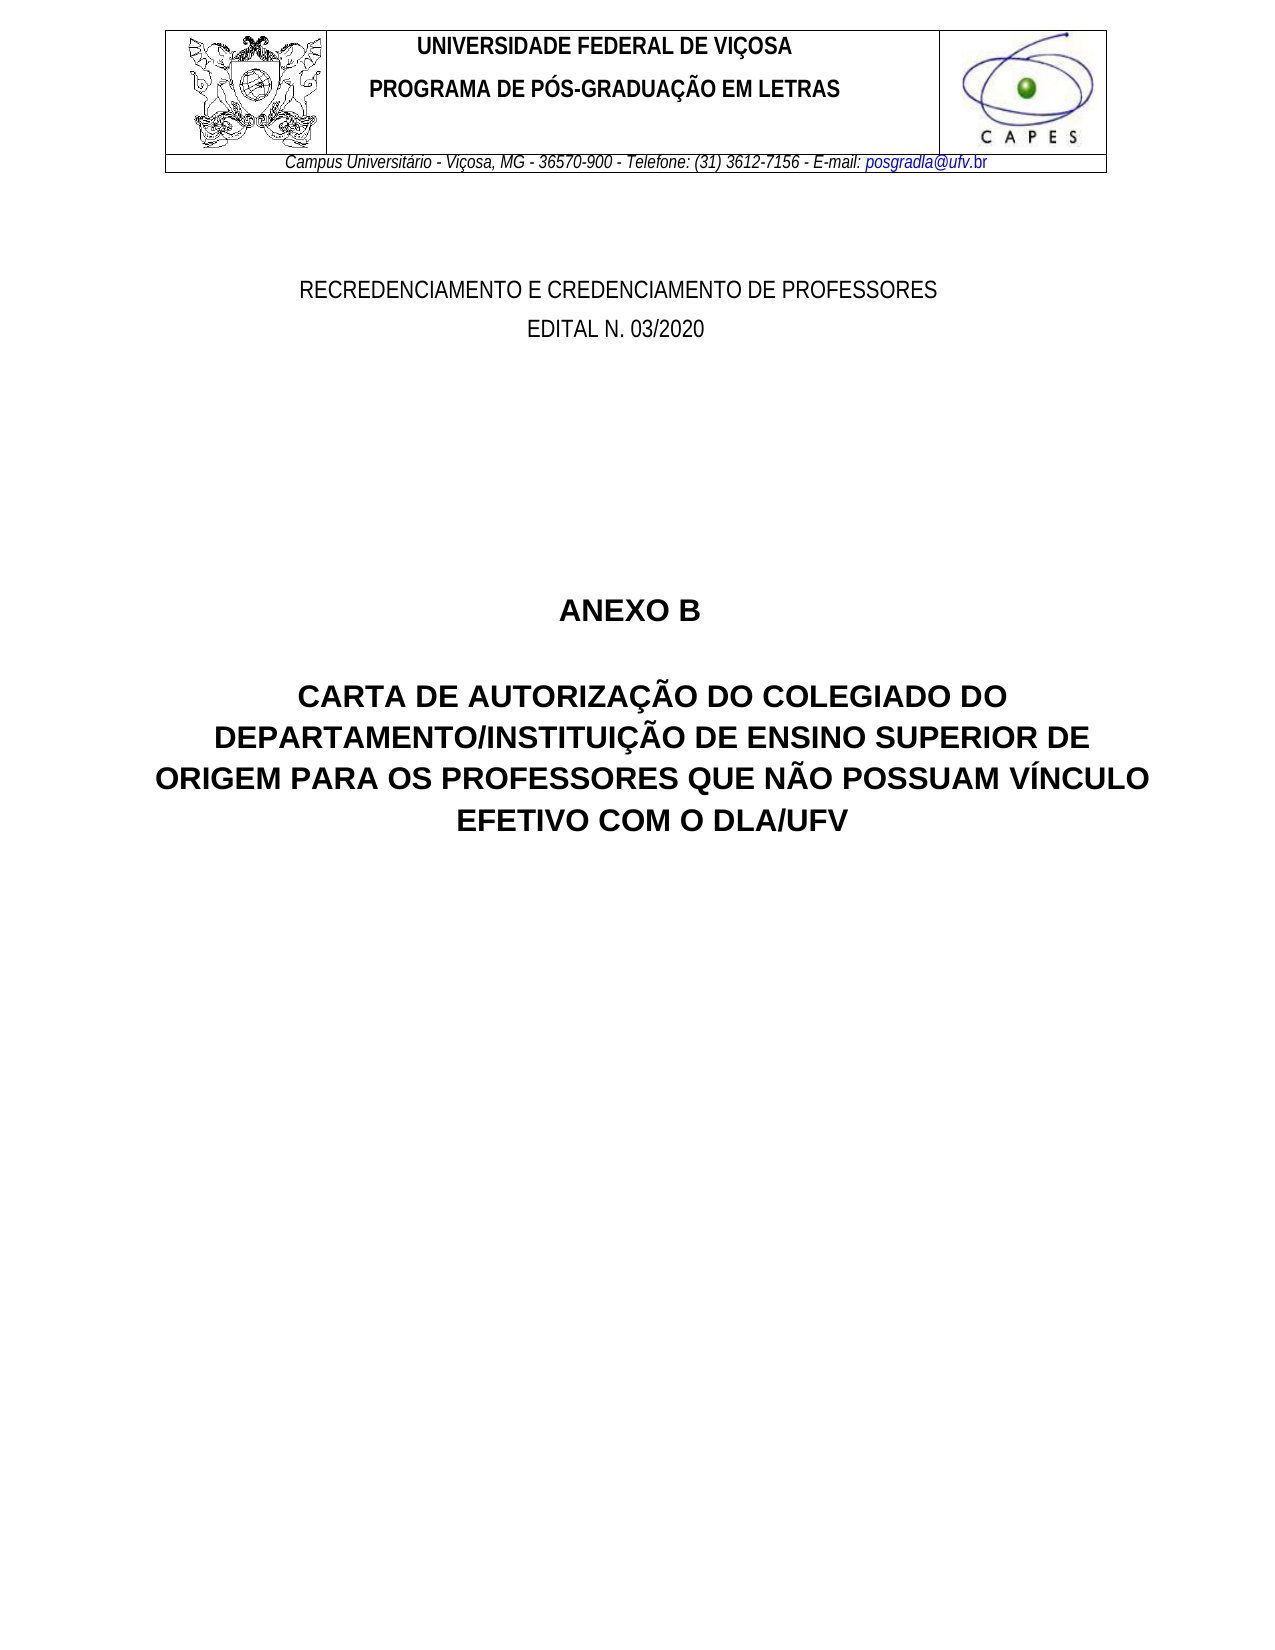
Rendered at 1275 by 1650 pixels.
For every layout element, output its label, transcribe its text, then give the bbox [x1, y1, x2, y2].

text RECREDENCIAMENTO E CREDENCIAMENTO DE PROFESSORES [231, 275, 1001, 304]
picture [962, 31, 1095, 147]
text EDITAL N. 03/2020 [231, 314, 1001, 343]
picture [188, 36, 322, 148]
text CARTA DE AUTORIZAÇÃO DO COLEGIADO DO DEPARTAMENTO/INSTITUIÇÃO DE ENSINO SUPERIOR DE ORIGEM PARA OS PROFESSORES QUE NÃO POSSUAM VÍNCULO EFETIVO COM O DLA/UFV [148, 678, 1156, 837]
text ANEXO B [558, 592, 746, 628]
